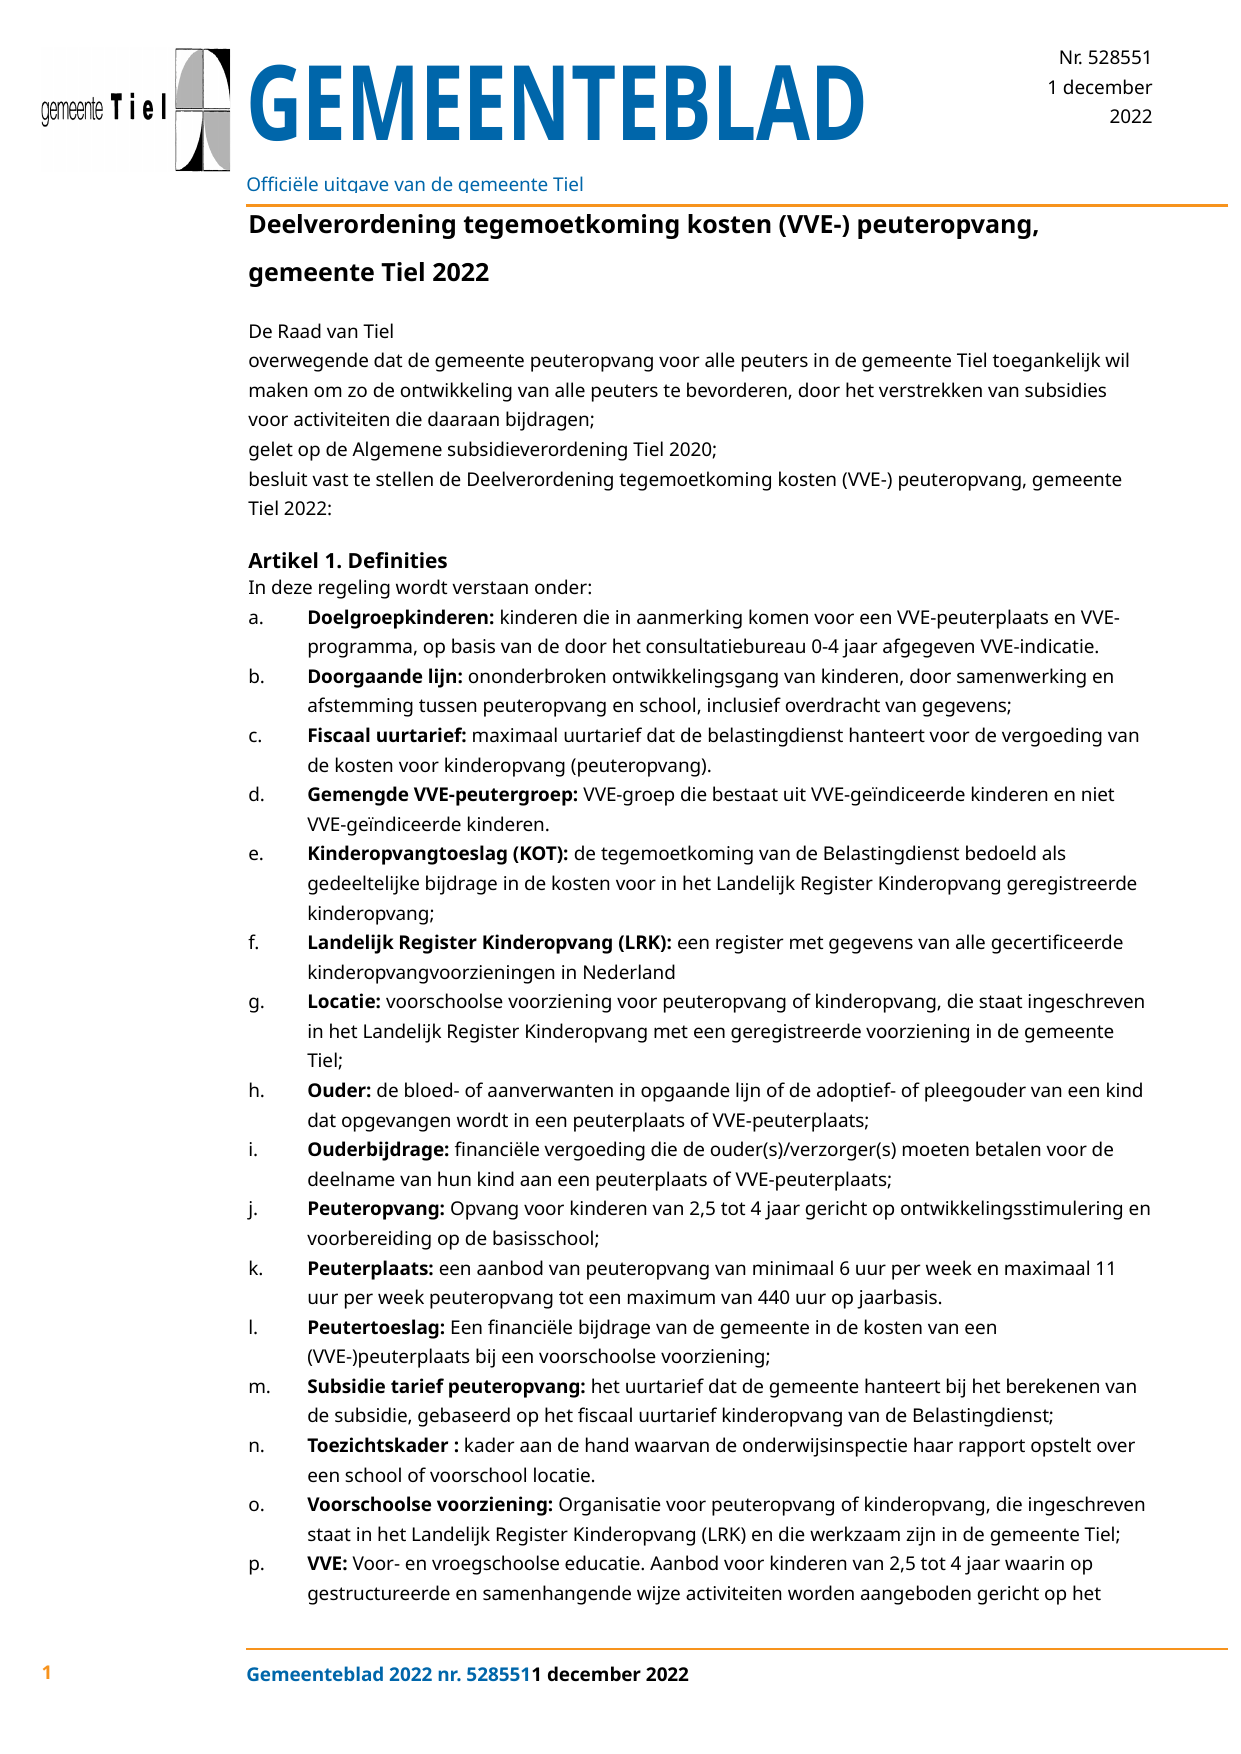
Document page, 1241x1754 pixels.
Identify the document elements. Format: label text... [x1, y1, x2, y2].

list Landelijk Register Kinderopvang (LRK): een register met gegevens van alle gecertificeerde kinderopvangvoorzieningen in Nederland [248, 929, 1152, 984]
list Doorgaande lijn: ononderbroken ontwikkelingsgang van kinderen, door samenwerking en afstemming tussen peuteropvang en school, inclusief overdracht van gegevens; [248, 663, 1152, 718]
list Locatie: voorschoolse voorziening voor peuteropvang of kinderopvang, die staat ingeschreven in het Landelijk Register Kinderopvang met een geregistreerde voorziening in de gemeente Tiel; [248, 988, 1152, 1073]
text overwegende dat de gemeente peuteropvang voor alle peuters in de gemeente Tiel toegankelijk wil maken om zo de ontwikkeling van alle peuters te bevorderen, door het verstrekken van subsidies voor activiteiten die daaraan bijdragen; [248, 347, 1152, 432]
list Toezichtskader : kader aan de hand waarvan de onderwijsinspectie haar rapport opstelt over een school of voorschool locatie. [248, 1432, 1152, 1487]
text In deze regeling wordt verstaan onder: [248, 574, 1152, 600]
list Voorschoolse voorziening: Organisatie voor peuteropvang of kinderopvang, die ingeschreven staat in het Landelijk Register Kinderopvang (LRK) en die werkzaam zijn in de gemeente Tiel; [248, 1491, 1152, 1547]
text Deelverordening tegemoetkoming kosten (VVE-) peuteropvang, gemeente Tiel 2022 [248, 207, 1152, 288]
text besluit vast te stellen de Deelverordening tegemoetkoming kosten (VVE-) peuteropvang, gemeente Tiel 2022: [248, 466, 1152, 521]
list Ouder: de bloed- of aanverwanten in opgaande lijn of de adoptief- of pleegouder van een kind dat opgevangen wordt in een peuterplaats of VVE-peuterplaats; [248, 1077, 1152, 1132]
list Subsidie tarief peuteropvang: het uurtarief dat de gemeente hanteert bij het berekenen van de subsidie, gebaseerd op het fiscaal uurtarief kinderopvang van de Belastingdienst; [248, 1373, 1152, 1428]
list Ouderbijdrage: financiële vergoeding die de ouder(s)/verzorger(s) moeten betalen voor de deelname van hun kind aan een peuterplaats of VVE-peuterplaats; [248, 1136, 1152, 1192]
list Peuteropvang: Opvang voor kinderen van 2,5 tot 4 jaar gericht op ontwikkelingsstimulering en voorbereiding op de basisschool; [248, 1196, 1152, 1251]
list Fiscaal uurtarief: maximaal uurtarief dat de belastingdienst hanteert voor de vergoeding van de kosten voor kinderopvang (peuteropvang). [248, 722, 1152, 777]
list Kinderopvangtoeslag (KOT): de tegemoetkoming van de Belastingdienst bedoeld als gedeeltelijke bijdrage in de kosten voor in het Landelijk Register Kinderopvang geregistreerde kinderopvang; [248, 841, 1152, 925]
text gelet op de Algemene subsidieverordening Tiel 2020; [248, 436, 1152, 462]
list Gemengde VVE-peutergroep: VVE-groep die bestaat uit VVE-geïndiceerde kinderen en niet VVE-geïndiceerde kinderen. [248, 781, 1152, 837]
list Doelgroepkinderen: kinderen die in aanmerking komen voor een VVE-peuterplaats en VVE-programma, op basis van de door het consultatiebureau 0-4 jaar afgegeven VVE-indicatie. [248, 604, 1152, 659]
list VVE: Voor- en vroegschoolse educatie. Aanbod voor kinderen van 2,5 tot 4 jaar waarin op gestructureerde en samenhangende wijze activiteiten worden aangeboden gericht op het [248, 1551, 1152, 1606]
list Peutertoeslag: Een financiële bijdrage van de gemeente in de kosten van een (VVE-)peuterplaats bij een voorschoolse voorziening; [248, 1314, 1152, 1369]
picture [41, 47, 231, 172]
list Peuterplaats: een aanbod van peuteropvang van minimaal 6 uur per week en maximaal 11 uur per week peuteropvang tot een maximum van 440 uur op jaarbasis. [248, 1255, 1152, 1310]
text Artikel 1. Definities [248, 546, 1152, 574]
text De Raad van Tiel [248, 318, 1152, 344]
